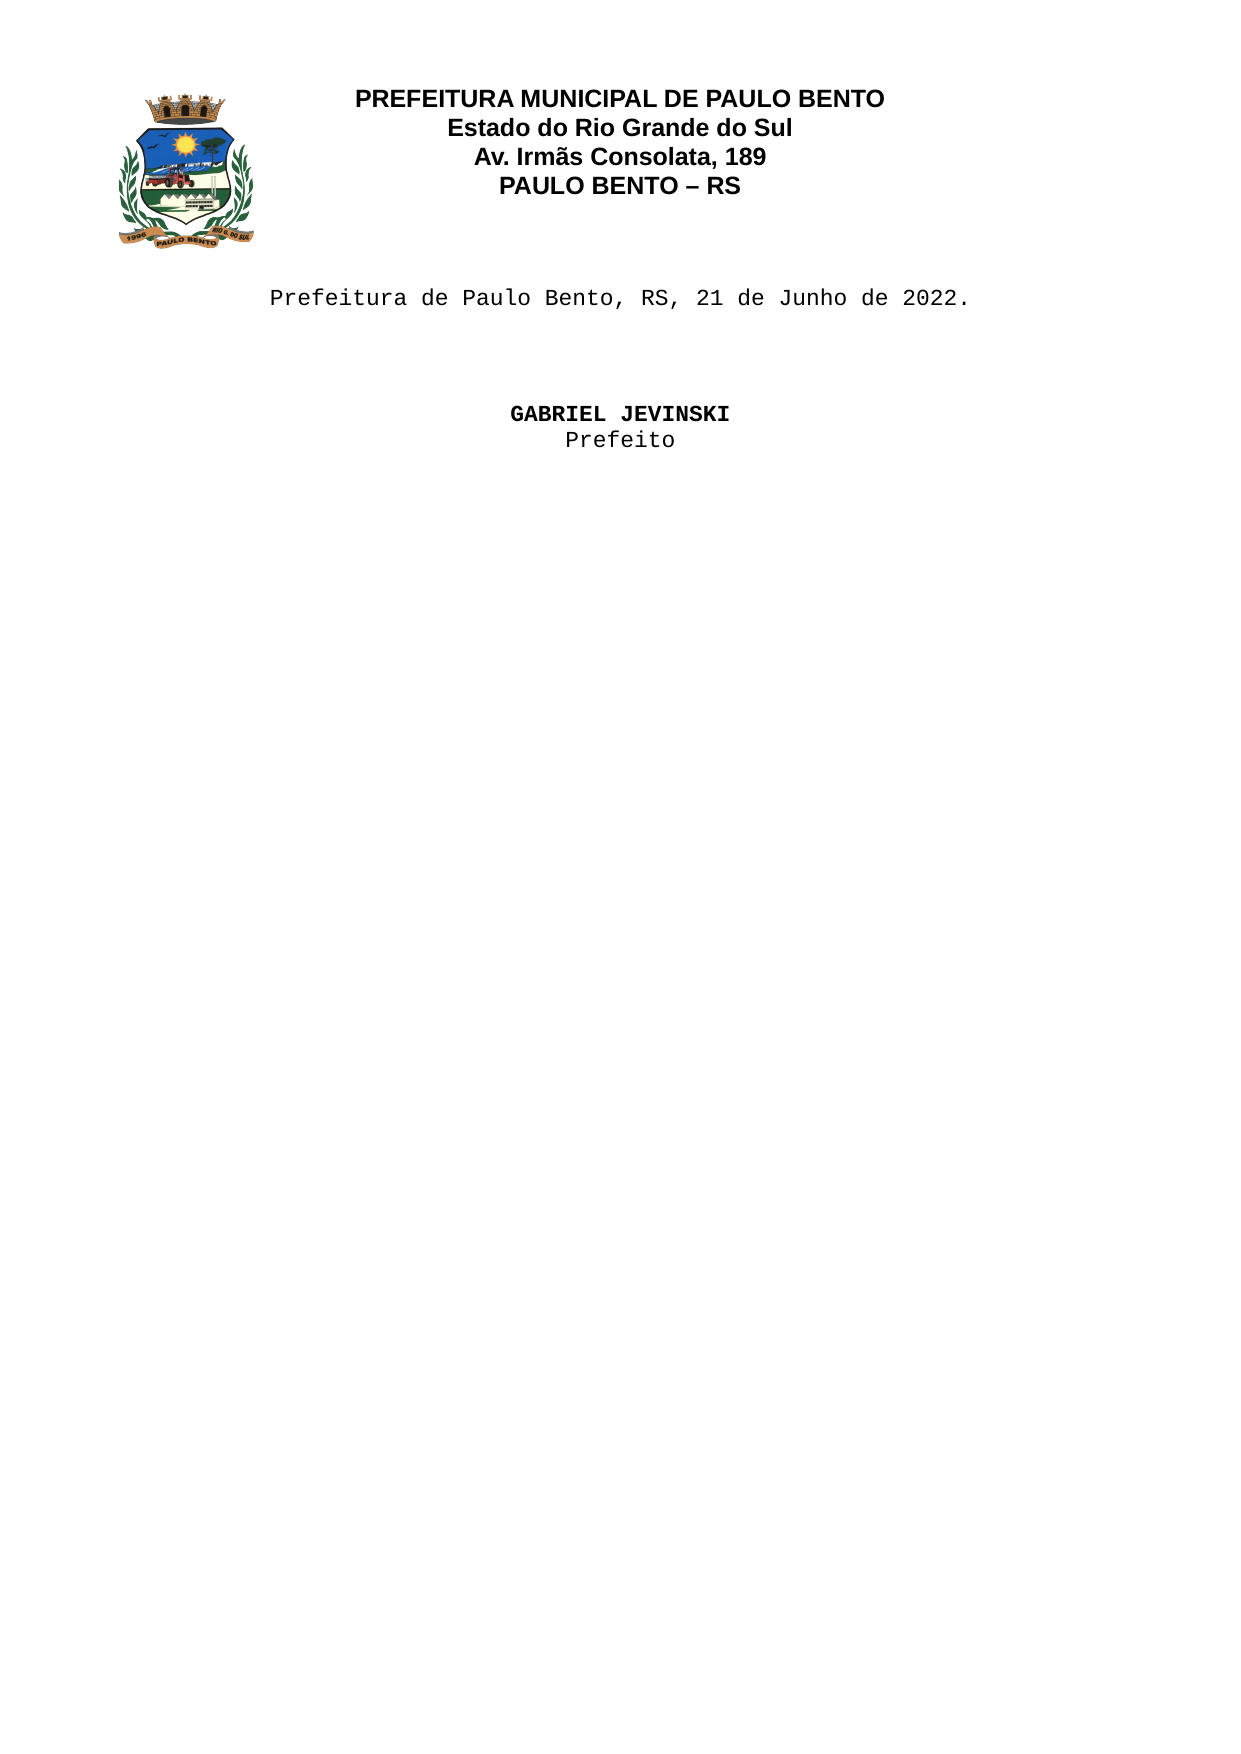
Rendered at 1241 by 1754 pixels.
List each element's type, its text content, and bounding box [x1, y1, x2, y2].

text Prefeito [118, 428, 1122, 454]
text GABRIEL JEVINSKI [118, 402, 1122, 428]
text Prefeitura de Paulo Bento, RS, 21 de Junho de 2022. [118, 286, 1122, 312]
